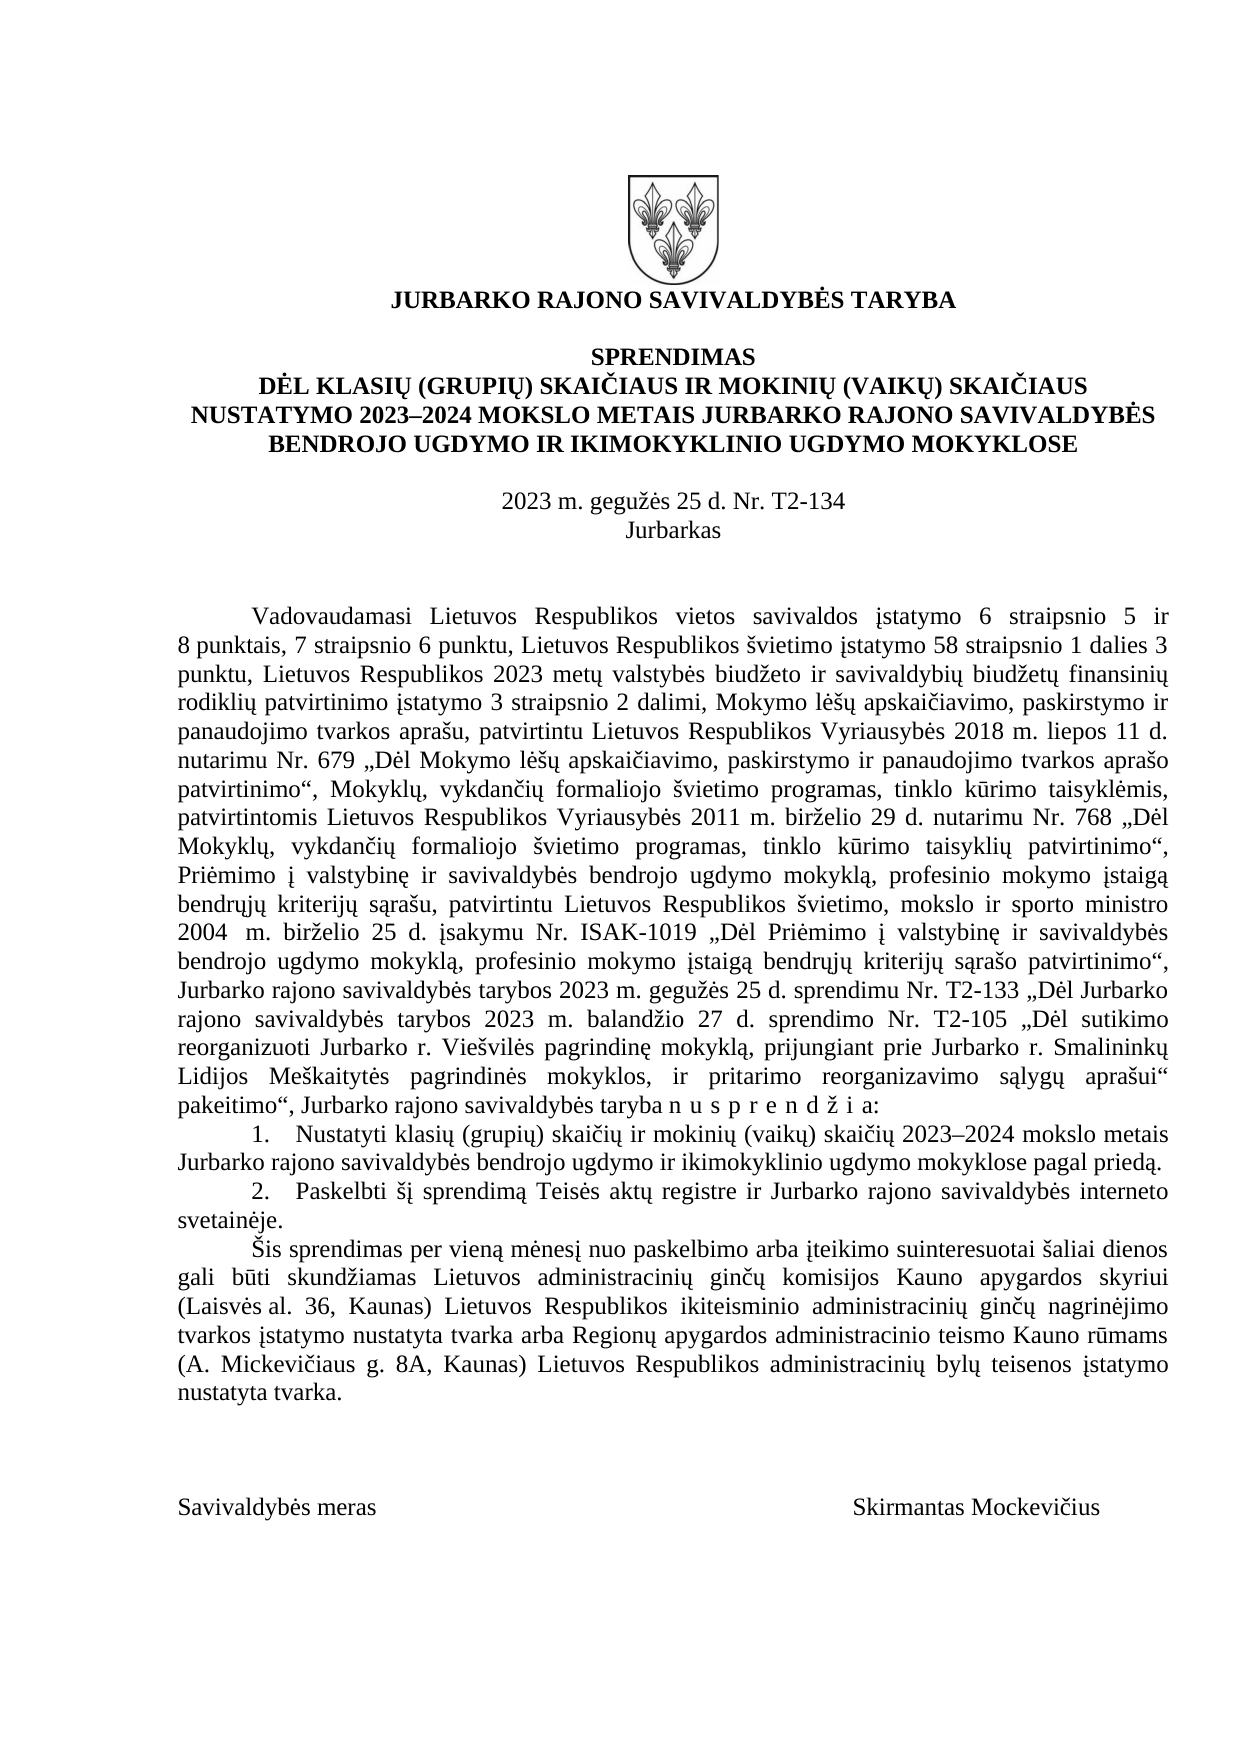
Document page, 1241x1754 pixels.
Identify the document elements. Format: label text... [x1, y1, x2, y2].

text 1. Nustatyti klasių (grupių) skaičių ir mokinių (vaikų) skaičių 2023–2024 mokslo metais Jurbarko rajono savivaldybės bendrojo ugdymo ir ikimokyklinio ugdymo mokyklose pagal priedą. [177, 1119, 1169, 1176]
text SPRENDIMAS [177, 342, 1169, 371]
text Vadovaudamasi Lietuvos Respublikos vietos savivaldos įstatymo 6 straipsnio 5 ir 8 punktais, 7 straipsnio 6 punktu, Lietuvos Respublikos švietimo įstatymo 58 straipsnio 1 dalies 3 punktu, Lietuvos Respublikos 2023 metų valstybės biudžeto ir savivaldybių biudžetų finansinių rodiklių patvirtinimo įstatymo 3 straipsnio 2 dalimi, Mokymo lėšų apskaičiavimo, paskirstymo ir panaudojimo tvarkos aprašu, patvirtintu Lietuvos Respublikos Vyriausybės 2018 m. liepos 11 d. nutarimu Nr. 679 „Dėl Mokymo lėšų apskaičiavimo, paskirstymo ir panaudojimo tvarkos aprašo patvirtinimo“, Mokyklų, vykdančių formaliojo švietimo programas, tinklo kūrimo taisyklėmis, patvirtintomis Lietuvos Respublikos Vyriausybės 2011 m. birželio 29 d. nutarimu Nr. 768 „Dėl Mokyklų, vykdančių formaliojo švietimo programas, tinklo kūrimo taisyklių patvirtinimo“, Priėmimo į valstybinę ir savivaldybės bendrojo ugdymo mokyklą, profesinio mokymo įstaigą bendrųjų kriterijų sąrašu, patvirtintu Lietuvos Respublikos švietimo, mokslo ir sporto ministro 2004 m. birželio 25 d. įsakymu Nr. ISAK-1019 „Dėl Priėmimo į valstybinę ir savivaldybės bendrojo ugdymo mokyklą, profesinio mokymo įstaigą bendrųjų kriterijų sąrašo patvirtinimo“, Jurbarko rajono savivaldybės tarybos 2023 m. gegužės 25 d. sprendimu Nr. T2-133 „Dėl Jurbarko rajono savivaldybės tarybos 2023 m. balandžio 27 d. sprendimo Nr. T2-105 „Dėl sutikimo reorganizuoti Jurbarko r. Viešvilės pagrindinę mokyklą, prijungiant prie Jurbarko r. Smalininkų Lidijos Meškaitytės pagrindinės mokyklos, ir pritarimo reorganizavimo sąlygų aprašui“ pakeitimo“, Jurbarko rajono savivaldybės taryba nusprendžia: [177, 601, 1169, 1119]
text 2023 m. gegužės 25 d. Nr. T2-134 [177, 486, 1169, 515]
text 2. Paskelbti šį sprendimą Teisės aktų registre ir Jurbarko rajono savivaldybės interneto svetainėje. [177, 1176, 1169, 1234]
text Jurbarkas [177, 515, 1169, 544]
text Šis sprendimas per vieną mėnesį nuo paskelbimo arba įteikimo suinteresuotai šaliai dienos gali būti skundžiamas Lietuvos administracinių ginčų komisijos Kauno apygardos skyriui (Laisvės al. 36, Kaunas) Lietuvos Respublikos ikiteisminio administracinių ginčų nagrinėjimo tvarkos įstatymo nustatyta tvarka arba Regionų apygardos administracinio teismo Kauno rūmams (A. Mickevičiaus g. 8A, Kaunas) Lietuvos Respublikos administracinių bylų teisenos įstatymo nustatyta tvarka. [177, 1234, 1169, 1406]
text JURBARKO RAJONO SAVIVALDYBĖS TARYBA [177, 285, 1169, 314]
text Savivaldybės meras Skirmantas Mockevičius [177, 1492, 1169, 1521]
text DĖL KLASIŲ (GRUPIŲ) SKAIČIAUS IR MOKINIŲ (VAIKŲ) SKAIČIAUS NUSTATYMO 2023–2024 MOKSLO METAIS JURBARKO RAJONO SAVIVALDYBĖS BENDROJO UGDYMO IR IKIMOKYKLINIO UGDYMO MOKYKLOSE [177, 371, 1169, 457]
